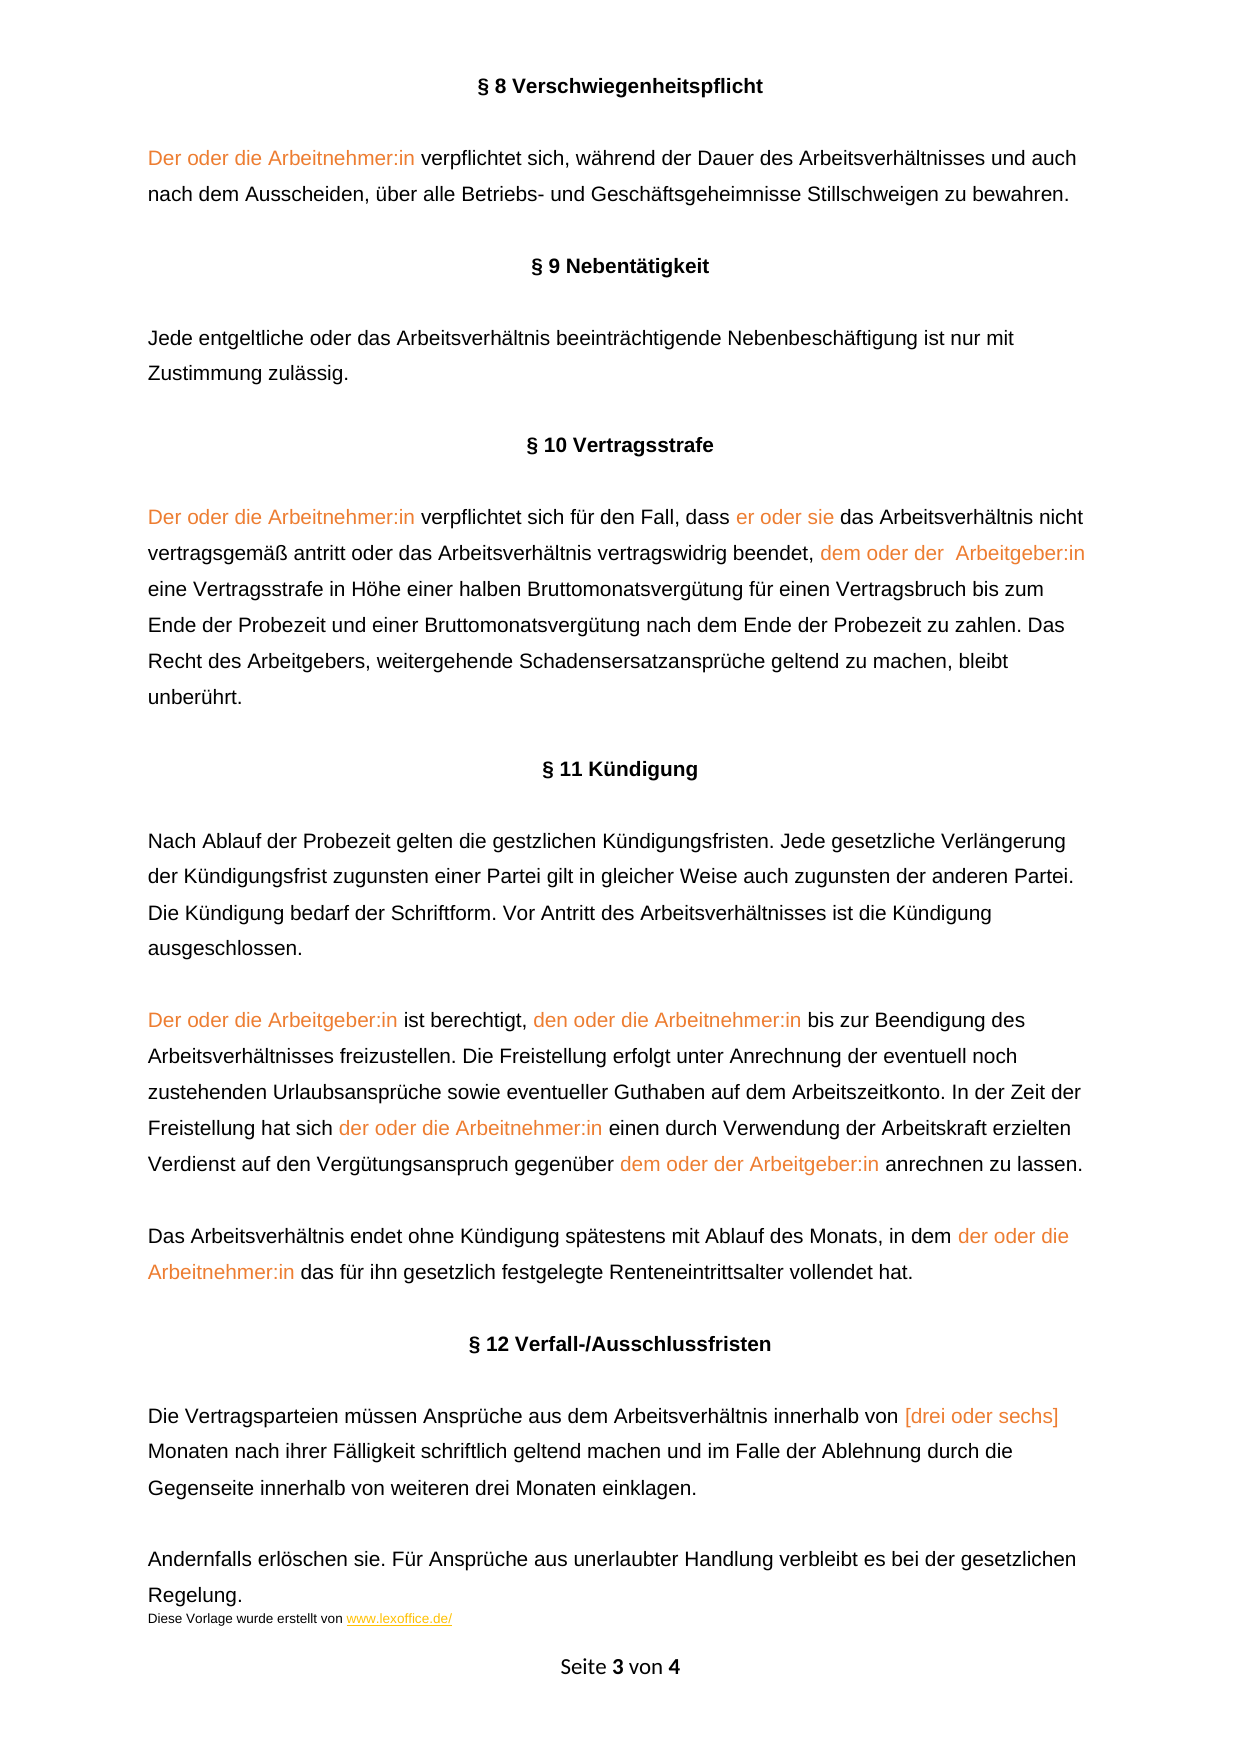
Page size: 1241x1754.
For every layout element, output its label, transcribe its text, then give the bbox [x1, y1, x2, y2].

text Zustimmung zulässig. [148, 361, 1093, 385]
text Das Arbeitsverhältnis endet ohne Kündigung spätestens mit Ablauf des Monats, in dem der oder die Arbeitnehmer:in das für ihn gesetzlich festgelegte Renteneintrittsalter vollendet hat. [148, 1224, 1093, 1284]
text zustehenden Urlaubsansprüche sowie eventueller Guthaben auf dem Arbeitszeitkonto. In der Zeit der Freistellung hat sich der oder die Arbeitnehmer:in einen durch Verwendung der Arbeitskraft erzielten Verdienst auf den Vergütungsanspruch gegenüber dem oder der Arbeitgeber:in anrechnen zu lassen. [148, 1080, 1093, 1176]
text § 11 Kündigung [148, 757, 1093, 781]
text Arbeitsverhältnisses freizustellen. Die Freistellung erfolgt unter Anrechnung der eventuell noch [148, 1044, 1093, 1068]
text Gegenseite innerhalb von weiteren drei Monaten einklagen. [148, 1475, 1093, 1499]
text Die Vertragsparteien müssen Ansprüche aus dem Arbeitsverhältnis innerhalb von [drei oder sechs] Monaten nach ihrer Fälligkeit schriftlich geltend machen und im Falle der Ablehnung durch die [148, 1403, 1093, 1463]
text Nach Ablauf der Probezeit gelten die gestzlichen Kündigungsfristen. Jede gesetzliche Verlängerung der Kündigungsfrist zugunsten einer Partei gilt in gleicher Weise auch zugunsten der anderen Partei. Die Kündigung bedarf der Schriftform. Vor Antritt des Arbeitsverhältnisses ist die Kündigung ausgeschlossen. [148, 828, 1093, 960]
text § 10 Vertragsstrafe [148, 433, 1093, 457]
text § 8 Verschwiegenheitspflicht [148, 74, 1093, 98]
text § 9 Nebentätigkeit [148, 253, 1093, 277]
text Jede entgeltliche oder das Arbeitsverhältnis beeinträchtigende Nebenbeschäftigung ist nur mit [148, 325, 1093, 349]
text Der oder die Arbeitnehmer:in verpflichtet sich, während der Dauer des Arbeitsverhältnisses und auch nach dem Ausscheiden, über alle Betriebs- und Geschäftsgeheimnisse Stillschweigen zu bewahren. [148, 146, 1093, 206]
text Der oder die Arbeitgeber:in ist berechtigt, den oder die Arbeitnehmer:in bis zur Beendigung des [148, 1008, 1093, 1032]
text § 12 Verfall-/Ausschlussfristen [148, 1332, 1093, 1356]
text Der oder die Arbeitnehmer:in verpflichtet sich für den Fall, dass er oder sie das Arbeitsverhältnis nicht vertragsgemäß antritt oder das Arbeitsverhältnis vertragswidrig beendet, dem oder der Arbeitgeber:in eine Vertragsstrafe in Höhe einer halben Bruttomonatsvergütung für einen Vertragsbruch bis zum Ende der Probezeit und einer Bruttomonatsvergütung nach dem Ende der Probezeit zu zahlen. Das Recht des Arbeitgebers, weitergehende Schadensersatzansprüche geltend zu machen, bleibt unberührt. [148, 505, 1093, 709]
text Andernfalls erlöschen sie. Für Ansprüche aus unerlaubter Handlung verbleibt es bei der gesetzlichen Regelung. [148, 1547, 1093, 1607]
